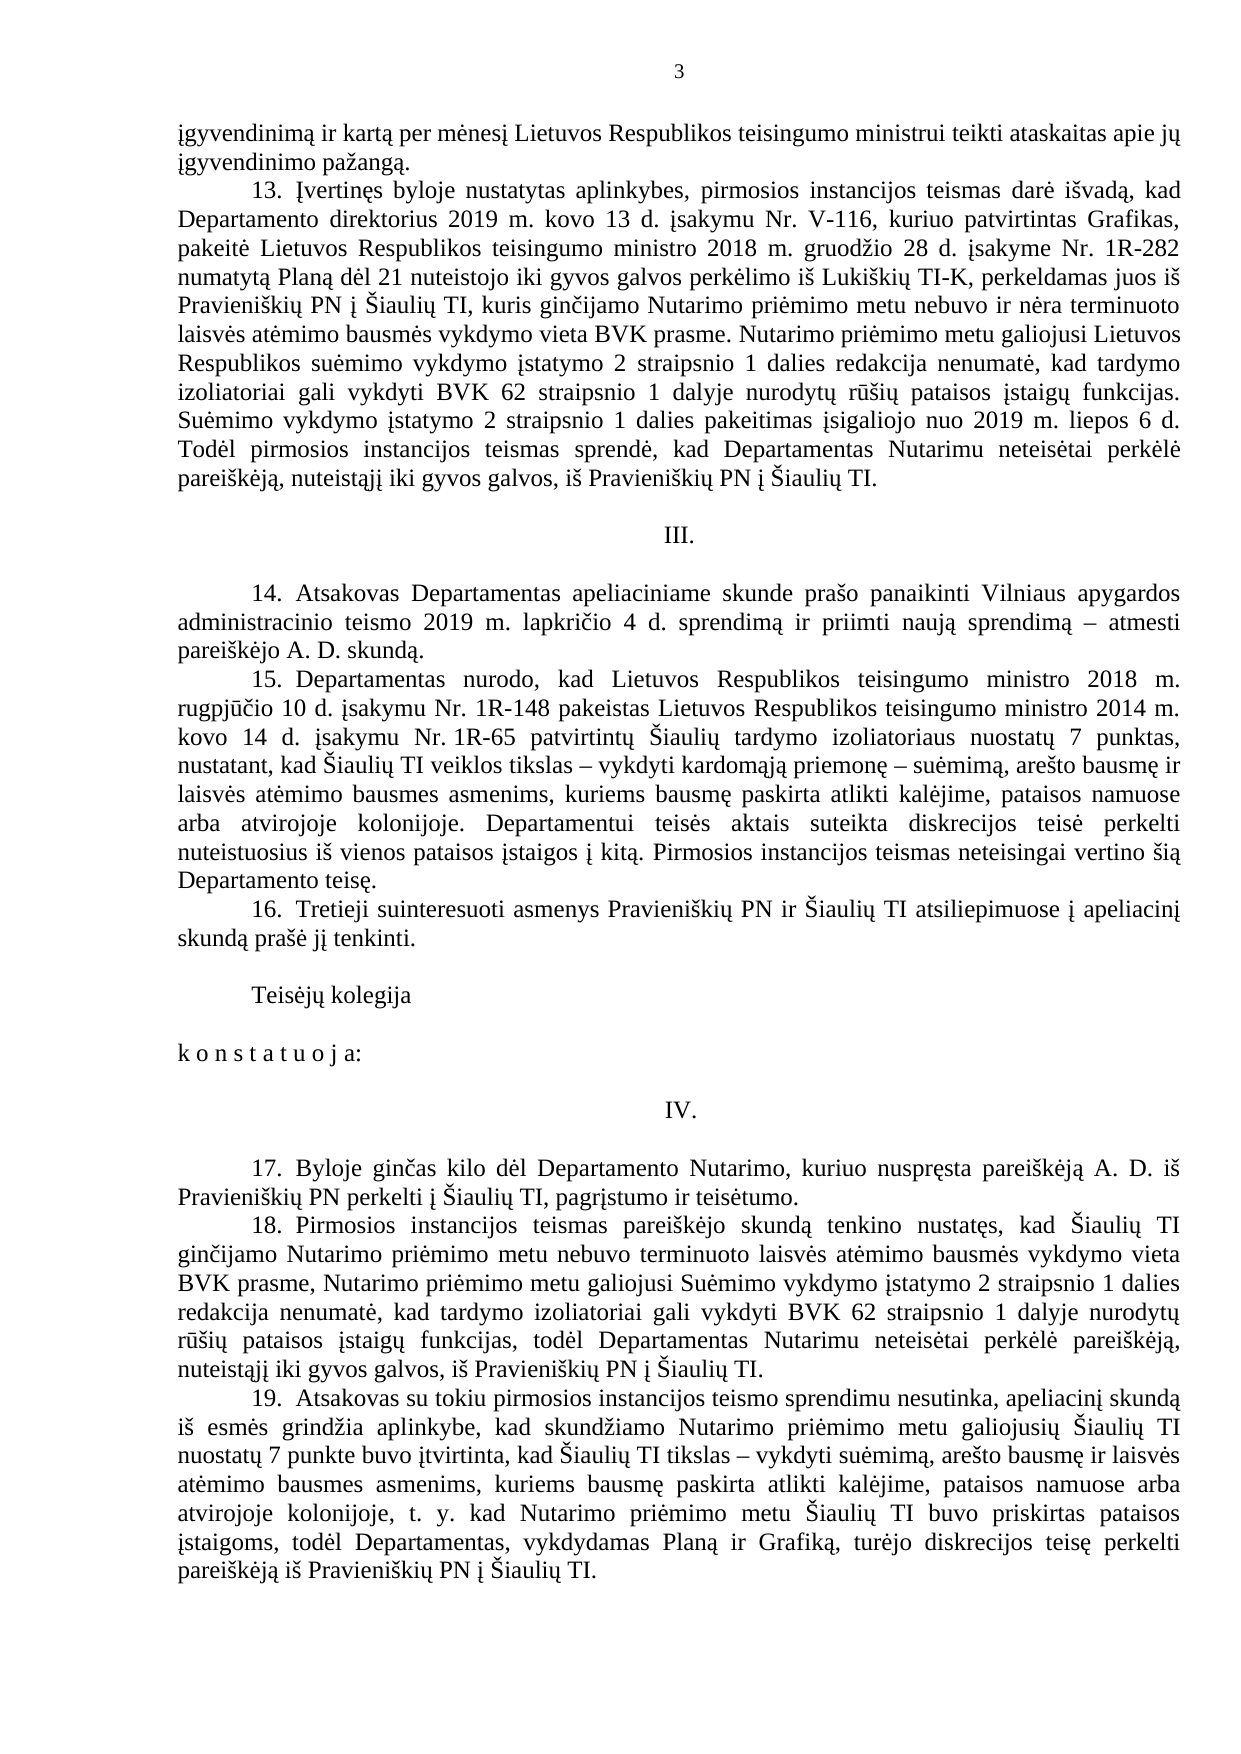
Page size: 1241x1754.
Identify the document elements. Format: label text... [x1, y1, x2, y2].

text IV. [177, 1096, 1181, 1124]
text 16. Tretieji suinteresuoti asmenys Pravieniškių PN ir Šiaulių TI atsiliepimuose į apeliacinį skundą prašė jį tenkinti. [177, 894, 1181, 952]
text įgyvendinimą ir kartą per mėnesį Lietuvos Respublikos teisingumo ministrui teikti ataskaitas apie jų įgyvendinimo pažangą. [177, 118, 1181, 176]
text 19. Atsakovas su tokiu pirmosios instancijos teismo sprendimu nesutinka, apeliacinį skundą iš esmės grindžia aplinkybe, kad skundžiamo Nutarimo priėmimo metu galiojusių Šiaulių TI nuostatų 7 punkte buvo įtvirtinta, kad Šiaulių TI tikslas – vykdyti suėmimą, arešto bausmę ir laisvės atėmimo bausmes asmenims, kuriems bausmę paskirta atlikti kalėjime, pataisos namuose arba atvirojoje kolonijoje, t. y. kad Nutarimo priėmimo metu Šiaulių TI buvo priskirtas pataisos įstaigoms, todėl Departamentas, vykdydamas Planą ir Grafiką, turėjo diskrecijos teisę perkelti pareiškėją iš Pravieniškių PN į Šiaulių TI. [177, 1383, 1181, 1584]
text 17. Byloje ginčas kilo dėl Departamento Nutarimo, kuriuo nuspręsta pareiškėją A. D. iš Pravieniškių PN perkelti į Šiaulių TI, pagrįstumo ir teisėtumo. [177, 1153, 1181, 1211]
text 14. Atsakovas Departamentas apeliaciniame skunde prašo panaikinti Vilniaus apygardos administracinio teismo 2019 m. lapkričio 4 d. sprendimą ir priimti naują sprendimą – atmesti pareiškėjo A. D. skundą. [177, 578, 1181, 664]
text 13. Įvertinęs byloje nustatytas aplinkybes, pirmosios instancijos teismas darė išvadą, kad Departamento direktorius 2019 m. kovo 13 d. įsakymu Nr. V-116, kuriuo patvirtintas Grafikas, pakeitė Lietuvos Respublikos teisingumo ministro 2018 m. gruodžio 28 d. įsakyme Nr. 1R-282 numatytą Planą dėl 21 nuteistojo iki gyvos galvos perkėlimo iš Lukiškių TI-K, perkeldamas juos iš Pravieniškių PN į Šiaulių TI, kuris ginčijamo Nutarimo priėmimo metu nebuvo ir nėra terminuoto laisvės atėmimo bausmės vykdymo vieta BVK prasme. Nutarimo priėmimo metu galiojusi Lietuvos Respublikos suėmimo vykdymo įstatymo 2 straipsnio 1 dalies redakcija nenumatė, kad tardymo izoliatoriai gali vykdyti BVK 62 straipsnio 1 dalyje nurodytų rūšių pataisos įstaigų funkcijas. Suėmimo vykdymo įstatymo 2 straipsnio 1 dalies pakeitimas įsigaliojo nuo 2019 m. liepos 6 d. Todėl pirmosios instancijos teismas sprendė, kad Departamentas Nutarimu neteisėtai perkėlė pareiškėją, nuteistąjį iki gyvos galvos, iš Pravieniškių PN į Šiaulių TI. [177, 176, 1181, 492]
text 15. Departamentas nurodo, kad Lietuvos Respublikos teisingumo ministro 2018 m. rugpjūčio 10 d. įsakymu Nr. 1R-148 pakeistas Lietuvos Respublikos teisingumo ministro 2014 m. kovo 14 d. įsakymu Nr. 1R-65 patvirtintų Šiaulių tardymo izoliatoriaus nuostatų 7 punktas, nustatant, kad Šiaulių TI veiklos tikslas – vykdyti kardomąją priemonę – suėmimą, arešto bausmę ir laisvės atėmimo bausmes asmenims, kuriems bausmę paskirta atlikti kalėjime, pataisos namuose arba atvirojoje kolonijoje. Departamentui teisės aktais suteikta diskrecijos teisė perkelti nuteistuosius iš vienos pataisos įstaigos į kitą. Pirmosios instancijos teismas neteisingai vertino šią Departamento teisę. [177, 664, 1181, 894]
text 18. Pirmosios instancijos teismas pareiškėjo skundą tenkino nustatęs, kad Šiaulių TI ginčijamo Nutarimo priėmimo metu nebuvo terminuoto laisvės atėmimo bausmės vykdymo vieta BVK prasme, Nutarimo priėmimo metu galiojusi Suėmimo vykdymo įstatymo 2 straipsnio 1 dalies redakcija nenumatė, kad tardymo izoliatoriai gali vykdyti BVK 62 straipsnio 1 dalyje nurodytų rūšių pataisos įstaigų funkcijas, todėl Departamentas Nutarimu neteisėtai perkėlė pareiškėją, nuteistąjį iki gyvos galvos, iš Pravieniškių PN į Šiaulių TI. [177, 1211, 1181, 1383]
text III. [177, 521, 1181, 549]
text Teisėjų kolegija [177, 981, 1181, 1009]
text konstatuoja: [177, 1038, 1181, 1067]
